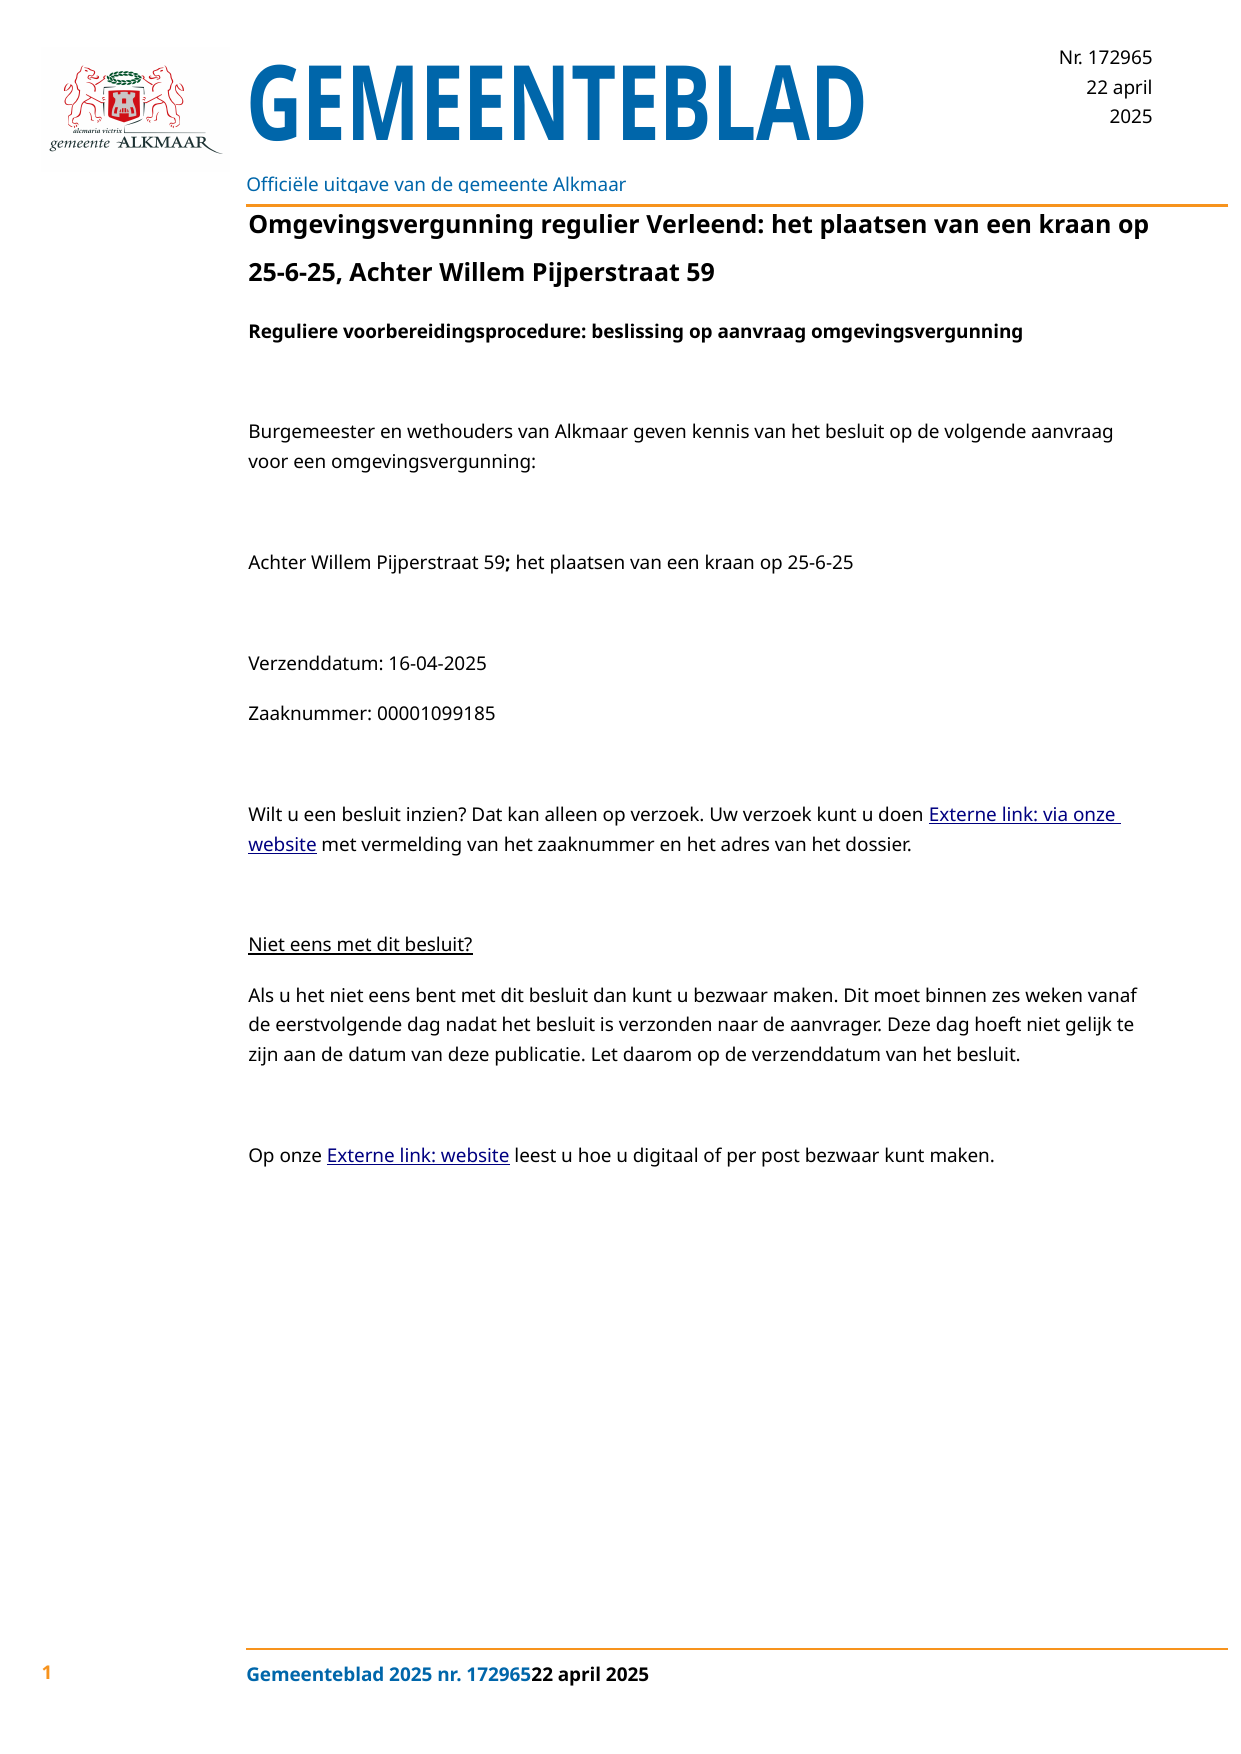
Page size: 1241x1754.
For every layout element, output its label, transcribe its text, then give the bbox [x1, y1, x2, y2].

text Als u het niet eens bent met dit besluit dan kunt u bezwaar maken. Dit moet binnen zes weken vanaf de eerstvolgende dag nadat het besluit is verzonden naar de aanvrager. Deze dag hoeft niet gelijk te zijn aan de datum van deze publicatie. Let daarom op de verzenddatum van het besluit. [248, 982, 1152, 1067]
text Op onze Externe link: website leest u hoe u digitaal of per post bezwaar kunt maken. [248, 1142, 1152, 1168]
picture [41, 47, 231, 172]
text Burgemeester en wethouders van Alkmaar geven kennis van het besluit op de volgende aanvraag voor een omgevingsvergunning: [248, 419, 1152, 474]
text Niet eens met dit besluit? [248, 932, 1152, 957]
text Omgevingsvergunning regulier Verleend: het plaatsen van een kraan op 25-6-25, Achter Willem Pijperstraat 59 [248, 207, 1152, 288]
text Wilt u een besluit inzien? Dat kan alleen op verzoek. Uw verzoek kunt u doen Externe link: via onze website met vermelding van het zaaknummer en het adres van het dossier. [248, 801, 1152, 857]
text Zaaknummer: 00001099185 [248, 700, 1152, 726]
text Verzenddatum: 16-04-2025 [248, 650, 1152, 676]
text Achter Willem Pijperstraat 59; het plaatsen van een kraan op 25-6-25 [248, 549, 1152, 575]
text Reguliere voorbereidingsprocedure: beslissing op aanvraag omgevingsvergunning [248, 318, 1152, 344]
